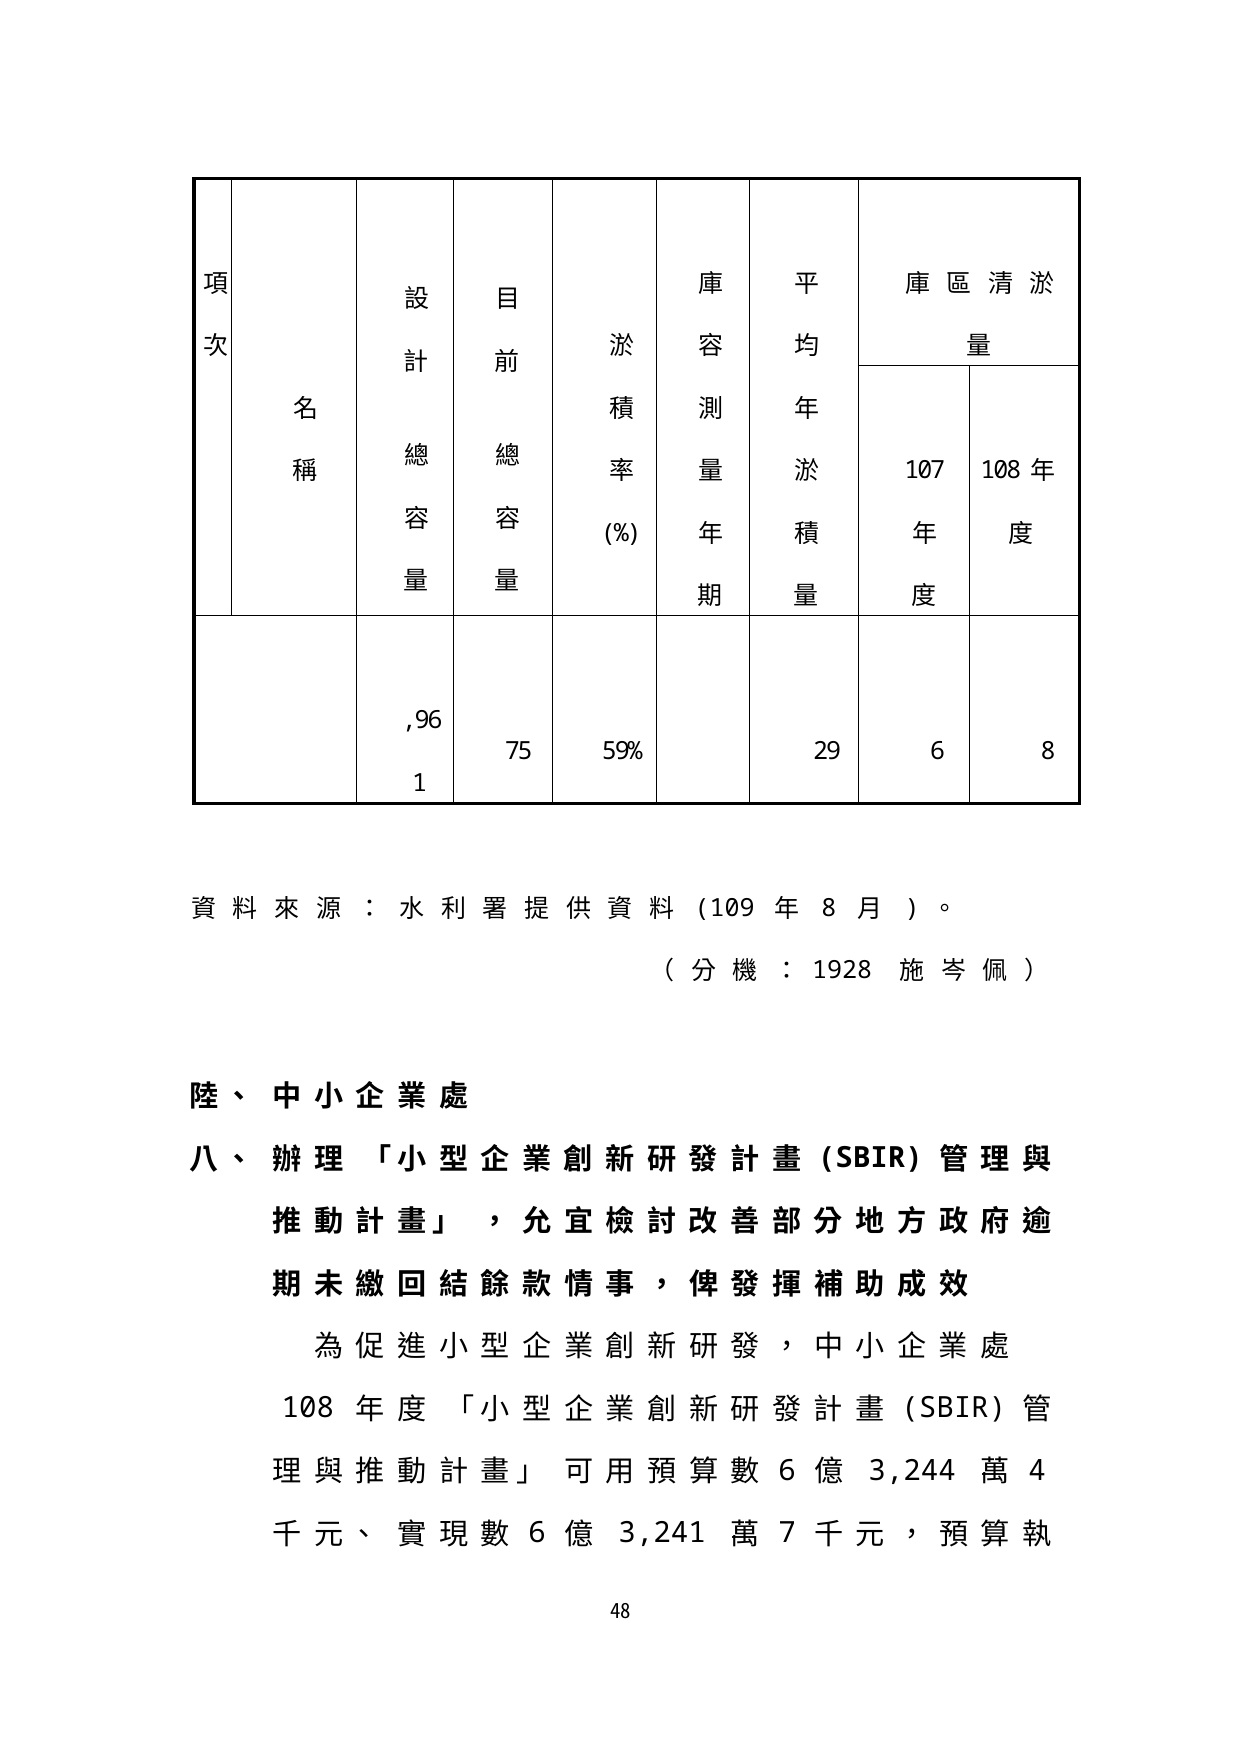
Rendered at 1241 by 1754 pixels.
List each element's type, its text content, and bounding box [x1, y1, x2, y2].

table_header 庫容測量年期 [657, 180, 749, 615]
text 陸、中小企業處 [183, 1052, 1058, 1115]
table_header 目前 總容量 [454, 180, 552, 615]
table_cell 29 [750, 616, 858, 802]
text 八、辦理「小型企業創新研發計畫(SBIR)管理與推動計畫」，允宜檢討改善部分地方政府逾期未繳回結餘款情事，俾發揮補助成效 [183, 1115, 1058, 1302]
table_header 設計 總容量 [357, 180, 453, 615]
table_cell [196, 616, 356, 802]
table_header 平均年淤積量 [750, 180, 858, 615]
table_cell 75 [454, 616, 552, 802]
table_cell 59% [553, 616, 656, 802]
table_cell 108年度 [970, 366, 1078, 615]
table_cell 8 [970, 616, 1078, 802]
table_cell ,961 [357, 616, 453, 802]
table_cell 107年度 [859, 366, 969, 615]
text 資料來源：水利署提供資料(109年8月)。 [183, 865, 1077, 927]
table_cell 6 [859, 616, 969, 802]
text （分機：1928 施岑佩） [242, 927, 1058, 990]
table_header 淤積率(%) [553, 180, 656, 615]
table_header 項次 [196, 180, 231, 615]
table_cell - [657, 616, 749, 802]
text 為促進小型企業創新研發，中小企業處108年度「小型企業創新研發計畫(SBIR)管理與推動計畫」可用預算數6億3,244萬4千元、實現數6億3,241萬7千元，預算執 [242, 1302, 1058, 1552]
table_header 名稱 [232, 180, 356, 615]
table_header 庫區清淤量 [859, 180, 1078, 365]
